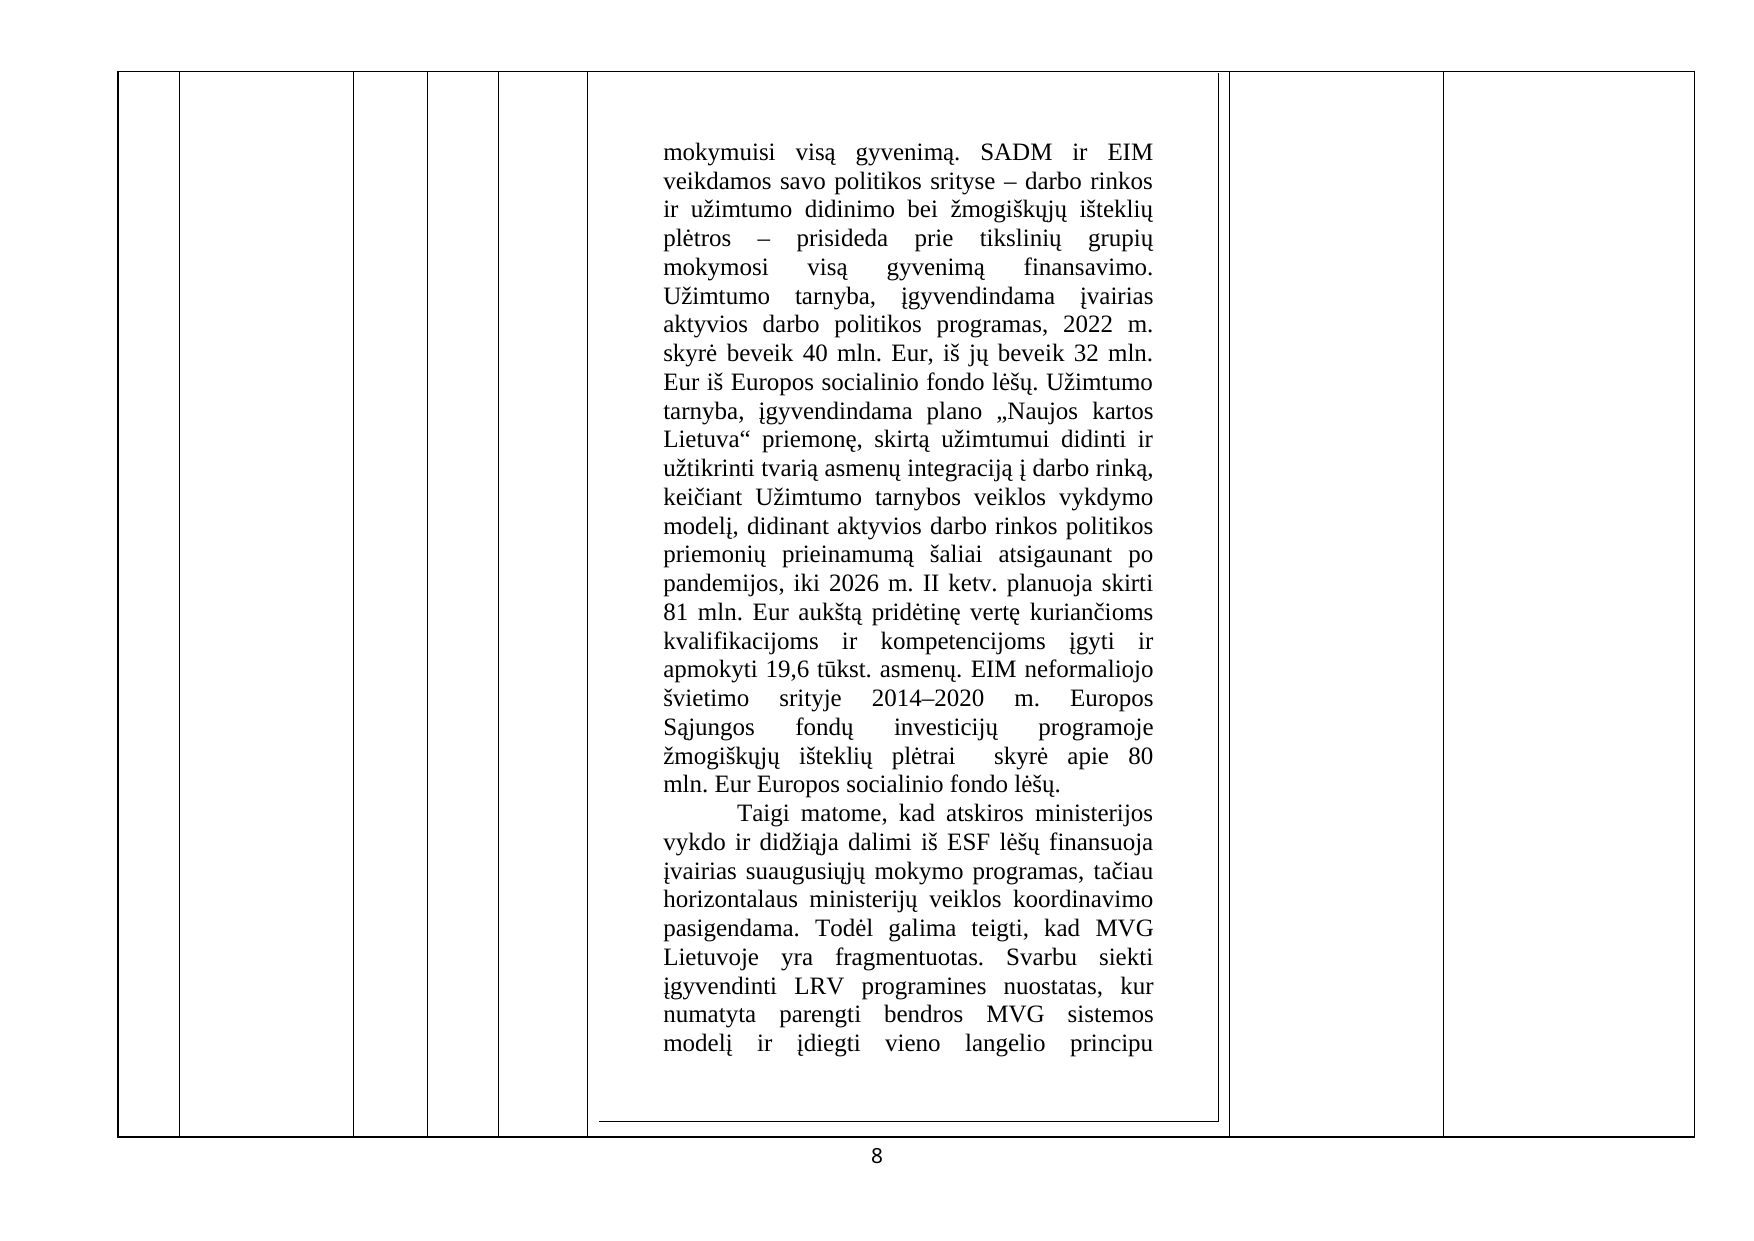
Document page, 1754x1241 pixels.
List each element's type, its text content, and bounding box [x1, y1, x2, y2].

table_cell mokymuisi visą gyvenimą. SADM ir EIM veikdamos savo politikos srityse – darbo rinkos ir užimtumo didinimo bei žmogiškųjų išteklių plėtros – prisideda prie tikslinių grupių mokymosi visą gyvenimą finansavimo. Užimtumo tarnyba, įgyvendindama įvairias aktyvios darbo politikos programas, 2022 m. skyrė beveik 40 mln. Eur, iš jų beveik 32 mln. Eur iš Europos socialinio fondo lėšų. Užimtumo tarnyba, įgyvendindama plano „Naujos kartos Lietuva“ priemonę, skirtą užimtumui didinti ir užtikrinti tvarią asmenų integraciją į darbo rinką, keičiant Užimtumo tarnybos veiklos vykdymo modelį, didinant aktyvios darbo rinkos politikos priemonių prieinamumą šaliai atsigaunant po pandemijos, iki 2026 m. II ketv. planuoja skirti 81 mln. Eur aukštą pridėtinę vertę kuriančioms kvalifikacijoms ir kompetencijoms įgyti ir apmokyti 19,6 tūkst. asmenų. EIM neformaliojo švietimo srityje 2014–2020 m. Europos Sąjungos fondų investicijų programoje žmogiškųjų išteklių plėtrai skyrė apie 80 mln. Eur Europos socialinio fondo lėšų. Taigi matome, kad atskiros ministerijos vykdo ir didžiąja dalimi iš ESF lėšų finansuoja įvairias suaugusiųjų mokymo programas, tačiau horizontalaus ministerijų veiklos koordinavimo pasigendama. Todėl galima teigti, kad MVG Lietuvoje yra fragmentuotas. Svarbu siekti įgyvendinti LRV programines nuostatas, kur numatyta parengti bendros MVG sistemos modelį ir įdiegti vieno langelio principu [588, 72, 1229, 1136]
table_cell [499, 72, 587, 1136]
table_cell [180, 72, 353, 1136]
table_cell [1444, 72, 1694, 1136]
table_cell [119, 72, 179, 1136]
table_cell [428, 72, 498, 1136]
table_cell [1230, 72, 1443, 1136]
table_cell [354, 72, 427, 1136]
